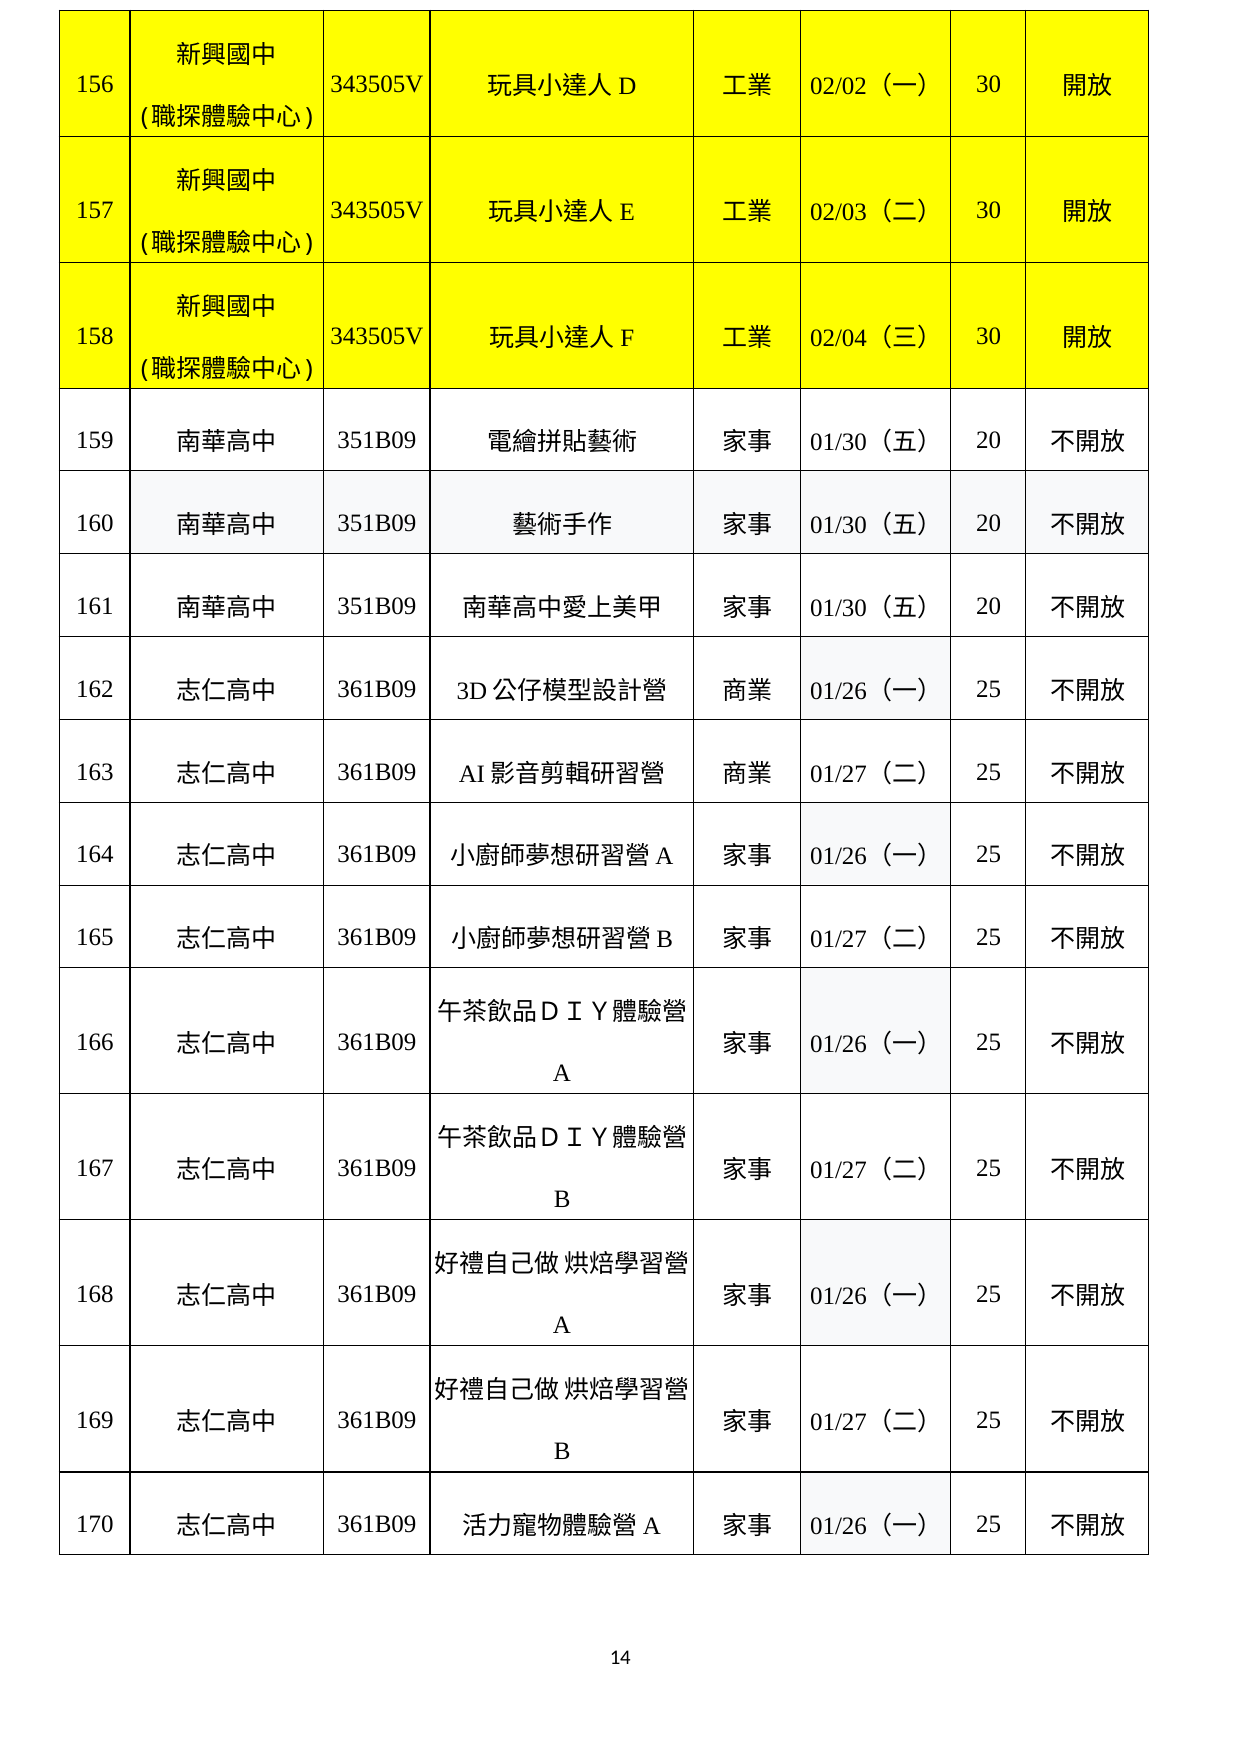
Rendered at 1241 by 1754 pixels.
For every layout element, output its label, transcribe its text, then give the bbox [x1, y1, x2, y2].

table_cell 20 [951, 389, 1025, 470]
table_cell 156 [60, 11, 129, 136]
table_cell 不開放 [1026, 554, 1148, 636]
table_cell 161 [60, 554, 129, 636]
table_cell 01/30（五） [801, 554, 950, 636]
table_cell 25 [951, 637, 1025, 719]
table_cell 活力寵物體驗營A [431, 1473, 693, 1554]
table_cell 家事 [694, 389, 800, 470]
table_cell 30 [951, 263, 1025, 388]
table_cell 165 [60, 886, 129, 967]
table_cell 新興國中 (職探體驗中心) [131, 11, 323, 136]
table_cell 162 [60, 637, 129, 719]
table_cell 不開放 [1026, 1094, 1148, 1219]
table_cell 家事 [694, 1473, 800, 1554]
table_cell 01/26（一） [801, 1220, 950, 1345]
table_cell 小廚師夢想研習營A [431, 803, 693, 884]
table_cell 01/30（五） [801, 389, 950, 470]
table_cell 01/30（五） [801, 471, 950, 553]
table_cell 170 [60, 1473, 129, 1554]
table_cell 361B09 [324, 886, 429, 967]
table_cell AI影音剪輯研習營 [431, 720, 693, 802]
table_cell 新興國中 (職探體驗中心) [131, 263, 323, 388]
table_cell 361B09 [324, 1473, 429, 1554]
table_cell 25 [951, 1346, 1025, 1471]
table_cell 167 [60, 1094, 129, 1219]
table_cell 南華高中 [131, 554, 323, 636]
table_cell 30 [951, 137, 1025, 262]
table_cell 343505V [324, 137, 429, 262]
table_cell 不開放 [1026, 968, 1148, 1093]
table_cell 商業 [694, 720, 800, 802]
table_cell 家事 [694, 1346, 800, 1471]
table_cell 3D公仔模型設計營 [431, 637, 693, 719]
table_cell 361B09 [324, 637, 429, 719]
table_cell 361B09 [324, 1094, 429, 1219]
table_cell 361B09 [324, 1346, 429, 1471]
table_cell 25 [951, 803, 1025, 884]
table_cell 不開放 [1026, 471, 1148, 553]
table_cell 藝術手作 [431, 471, 693, 553]
table_cell 商業 [694, 637, 800, 719]
table_cell 01/27（二） [801, 886, 950, 967]
table_cell 159 [60, 389, 129, 470]
table_cell 02/03（二） [801, 137, 950, 262]
table_cell 玩具小達人 D [431, 11, 693, 136]
table_cell 好禮自己做 烘焙學習營B [431, 1346, 693, 1471]
table_cell 志仁高中 [131, 1473, 323, 1554]
table_cell 25 [951, 720, 1025, 802]
table_cell 166 [60, 968, 129, 1093]
table_cell 不開放 [1026, 886, 1148, 967]
table_cell 志仁高中 [131, 1220, 323, 1345]
table_cell 不開放 [1026, 1220, 1148, 1345]
table_cell 家事 [694, 471, 800, 553]
table_cell 南華高中 [131, 389, 323, 470]
table_cell 好禮自己做 烘焙學習營A [431, 1220, 693, 1345]
table_cell 工業 [694, 137, 800, 262]
table_cell 351B09 [324, 389, 429, 470]
table_cell 不開放 [1026, 1346, 1148, 1471]
table_cell 不開放 [1026, 803, 1148, 884]
table_cell 20 [951, 554, 1025, 636]
table_cell 新興國中 (職探體驗中心) [131, 137, 323, 262]
table_cell 家事 [694, 886, 800, 967]
table_cell 25 [951, 1473, 1025, 1554]
table_cell 家事 [694, 968, 800, 1093]
table_cell 02/02（一） [801, 11, 950, 136]
table_cell 不開放 [1026, 720, 1148, 802]
table_cell 志仁高中 [131, 637, 323, 719]
table_cell 25 [951, 968, 1025, 1093]
table_cell 30 [951, 11, 1025, 136]
table_cell 169 [60, 1346, 129, 1471]
table_cell 不開放 [1026, 1473, 1148, 1554]
table_cell 不開放 [1026, 637, 1148, 719]
table_cell 小廚師夢想研習營B [431, 886, 693, 967]
table_cell 01/26（一） [801, 637, 950, 719]
table_cell 電繪拼貼藝術 [431, 389, 693, 470]
table_cell 02/04（三） [801, 263, 950, 388]
table_cell 玩具小達人 E [431, 137, 693, 262]
table_cell 158 [60, 263, 129, 388]
table_cell 164 [60, 803, 129, 884]
table_cell 志仁高中 [131, 968, 323, 1093]
table_cell 午茶飲品ＤＩＹ體驗營A [431, 968, 693, 1093]
table_cell 343505V [324, 11, 429, 136]
table_cell 168 [60, 1220, 129, 1345]
table_cell 361B09 [324, 720, 429, 802]
table_cell 午茶飲品ＤＩＹ體驗營B [431, 1094, 693, 1219]
table_cell 家事 [694, 1220, 800, 1345]
table_cell 志仁高中 [131, 803, 323, 884]
table_cell 343505V [324, 263, 429, 388]
table_cell 25 [951, 886, 1025, 967]
table_cell 361B09 [324, 968, 429, 1093]
table_cell 157 [60, 137, 129, 262]
table_cell 工業 [694, 11, 800, 136]
table_cell 玩具小達人 F [431, 263, 693, 388]
table_cell 志仁高中 [131, 1094, 323, 1219]
table_cell 家事 [694, 554, 800, 636]
table_cell 不開放 [1026, 389, 1148, 470]
table_cell 01/27（二） [801, 1346, 950, 1471]
table_cell 361B09 [324, 1220, 429, 1345]
table_cell 01/27（二） [801, 1094, 950, 1219]
table_cell 志仁高中 [131, 720, 323, 802]
table_cell 南華高中愛上美甲 [431, 554, 693, 636]
table_cell 南華高中 [131, 471, 323, 553]
table_cell 25 [951, 1220, 1025, 1345]
table_cell 20 [951, 471, 1025, 553]
table_cell 志仁高中 [131, 886, 323, 967]
table_cell 志仁高中 [131, 1346, 323, 1471]
table_cell 25 [951, 1094, 1025, 1219]
table_cell 開放 [1026, 11, 1148, 136]
table_cell 01/27（二） [801, 720, 950, 802]
table_cell 160 [60, 471, 129, 553]
table_cell 351B09 [324, 554, 429, 636]
table_cell 01/26（一） [801, 968, 950, 1093]
table_cell 351B09 [324, 471, 429, 553]
table_cell 家事 [694, 803, 800, 884]
table_cell 01/26（一） [801, 1473, 950, 1554]
table_cell 361B09 [324, 803, 429, 884]
table_cell 家事 [694, 1094, 800, 1219]
table_cell 工業 [694, 263, 800, 388]
table_cell 開放 [1026, 137, 1148, 262]
table_cell 開放 [1026, 263, 1148, 388]
table_cell 163 [60, 720, 129, 802]
table_cell 01/26（一） [801, 803, 950, 884]
